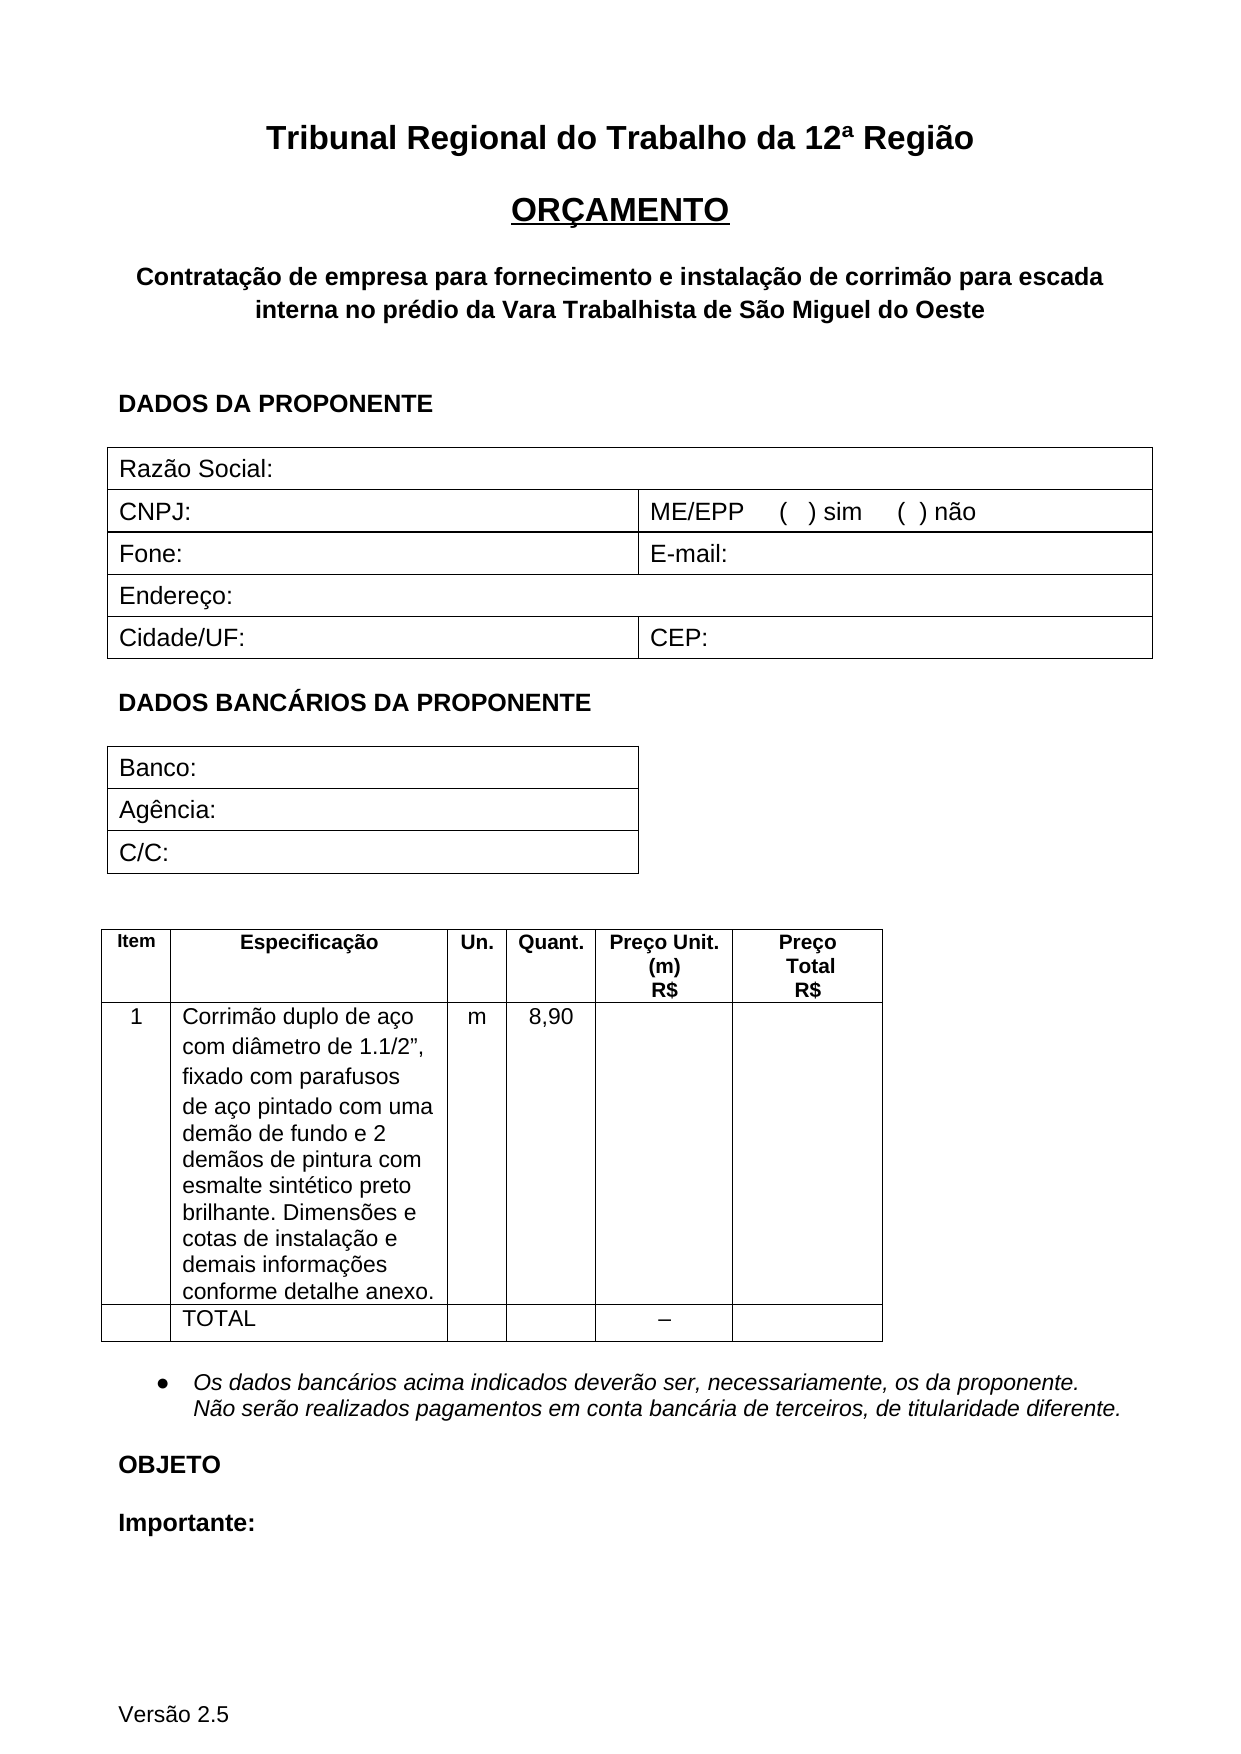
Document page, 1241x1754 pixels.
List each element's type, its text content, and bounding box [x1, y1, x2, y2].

text Tribunal Regional do Trabalho da 12ª Região [118, 118, 1122, 157]
table_cell [102, 1305, 170, 1341]
table_cell m [448, 1003, 506, 1304]
table_header Quant. [507, 930, 595, 1002]
text OBJETO [118, 1450, 1122, 1479]
table_cell [733, 1003, 882, 1304]
table_cell CEP: [639, 617, 1152, 658]
text DADOS BANCÁRIOS DA PROPONENTE [118, 688, 1122, 717]
table_cell Cidade/UF: [108, 617, 638, 658]
table_header Especificação [171, 930, 447, 1002]
table_cell – [596, 1305, 732, 1341]
table_cell [596, 1003, 732, 1304]
table_header Preço Total R$ [733, 930, 882, 1002]
table_cell Agência: [108, 789, 638, 830]
table_cell C/C: [108, 831, 638, 872]
table_cell Corrimão duplo de aço com diâmetro de 1.1/2”, fixado com parafusos de aço pintado com uma demão de fundo e 2 demãos de pintura com esmalte sintético preto brilhante. Dimensões e cotas de instalação e demais informações conforme detalhe anexo. [171, 1003, 447, 1304]
text Importante: [118, 1508, 1122, 1536]
table_header Banco: [108, 747, 638, 788]
table_header Razão Social: [108, 448, 1152, 489]
table_cell ME/EPP ( ) sim ( ) não [639, 490, 1152, 531]
table_cell [733, 1305, 882, 1341]
table_cell E-mail: [639, 533, 1152, 574]
table_cell [448, 1305, 506, 1341]
table_header Preço Unit. (m) R$ [596, 930, 732, 1002]
table_cell [507, 1305, 595, 1341]
text DADOS DA PROPONENTE [118, 389, 1122, 418]
text ORÇAMENTO [118, 190, 1122, 228]
table_cell 8,90 [507, 1003, 595, 1304]
table_header Item [102, 930, 170, 1002]
table_cell TOTAL [171, 1305, 447, 1341]
table_header Un. [448, 930, 506, 1002]
text Contratação de empresa para fornecimento e instalação de corrimão para escada interna no prédio da Vara Trabalhista de São Miguel do Oeste [118, 262, 1122, 323]
list Os dados bancários acima indicados deverão ser, necessariamente, os da proponente. Não serão realizados pagamentos em conta bancária de terceiros, de titularidade diferente. [156, 1369, 1122, 1450]
table_cell 1 [102, 1003, 170, 1304]
table_cell Fone: [108, 533, 638, 574]
table_cell Endereço: [108, 575, 1152, 616]
table_cell CNPJ: [108, 490, 638, 531]
